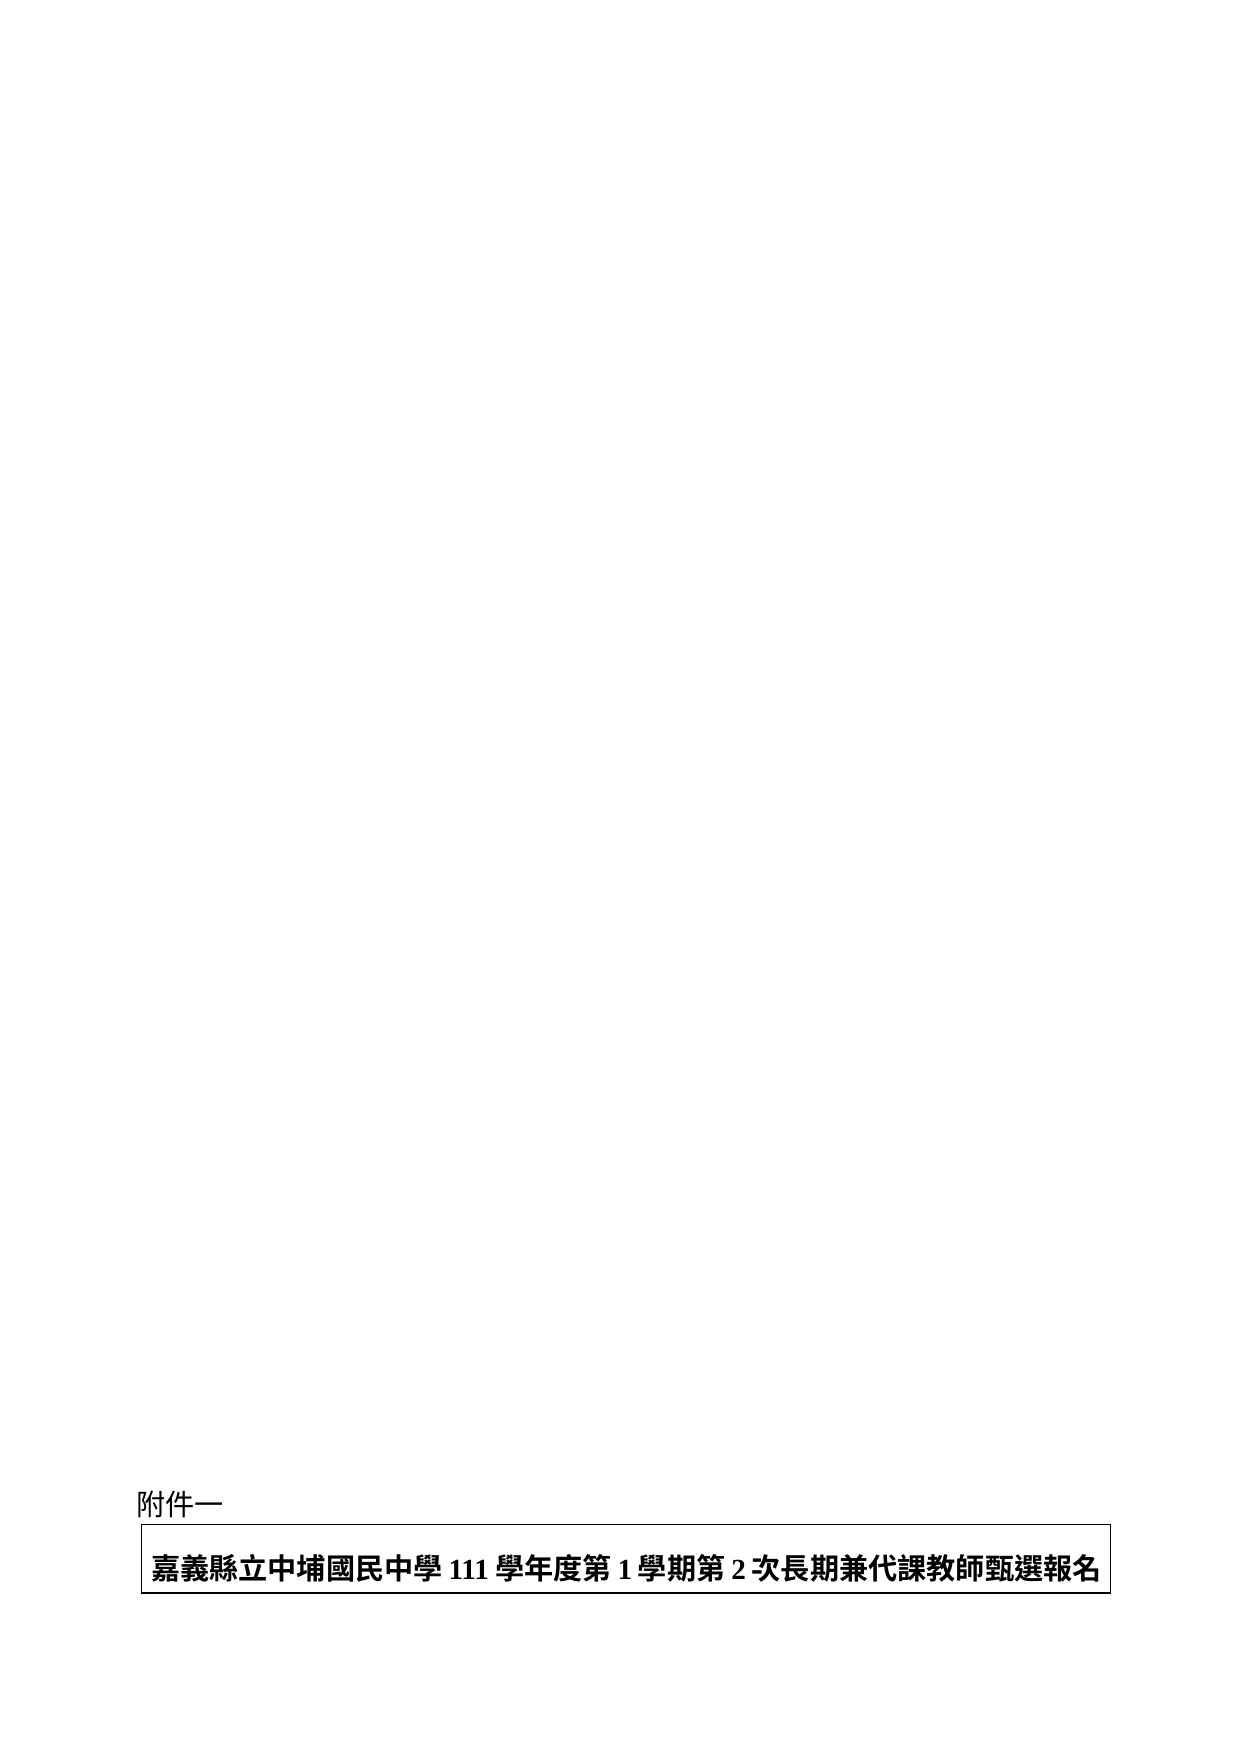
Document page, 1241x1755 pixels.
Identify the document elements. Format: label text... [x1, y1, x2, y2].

table_header 嘉義縣立中埔國民中學111學年度第1學期第2次長期兼代課教師甄選報名表 [142, 1525, 1110, 1592]
text 附件一 [136, 1461, 1116, 1524]
